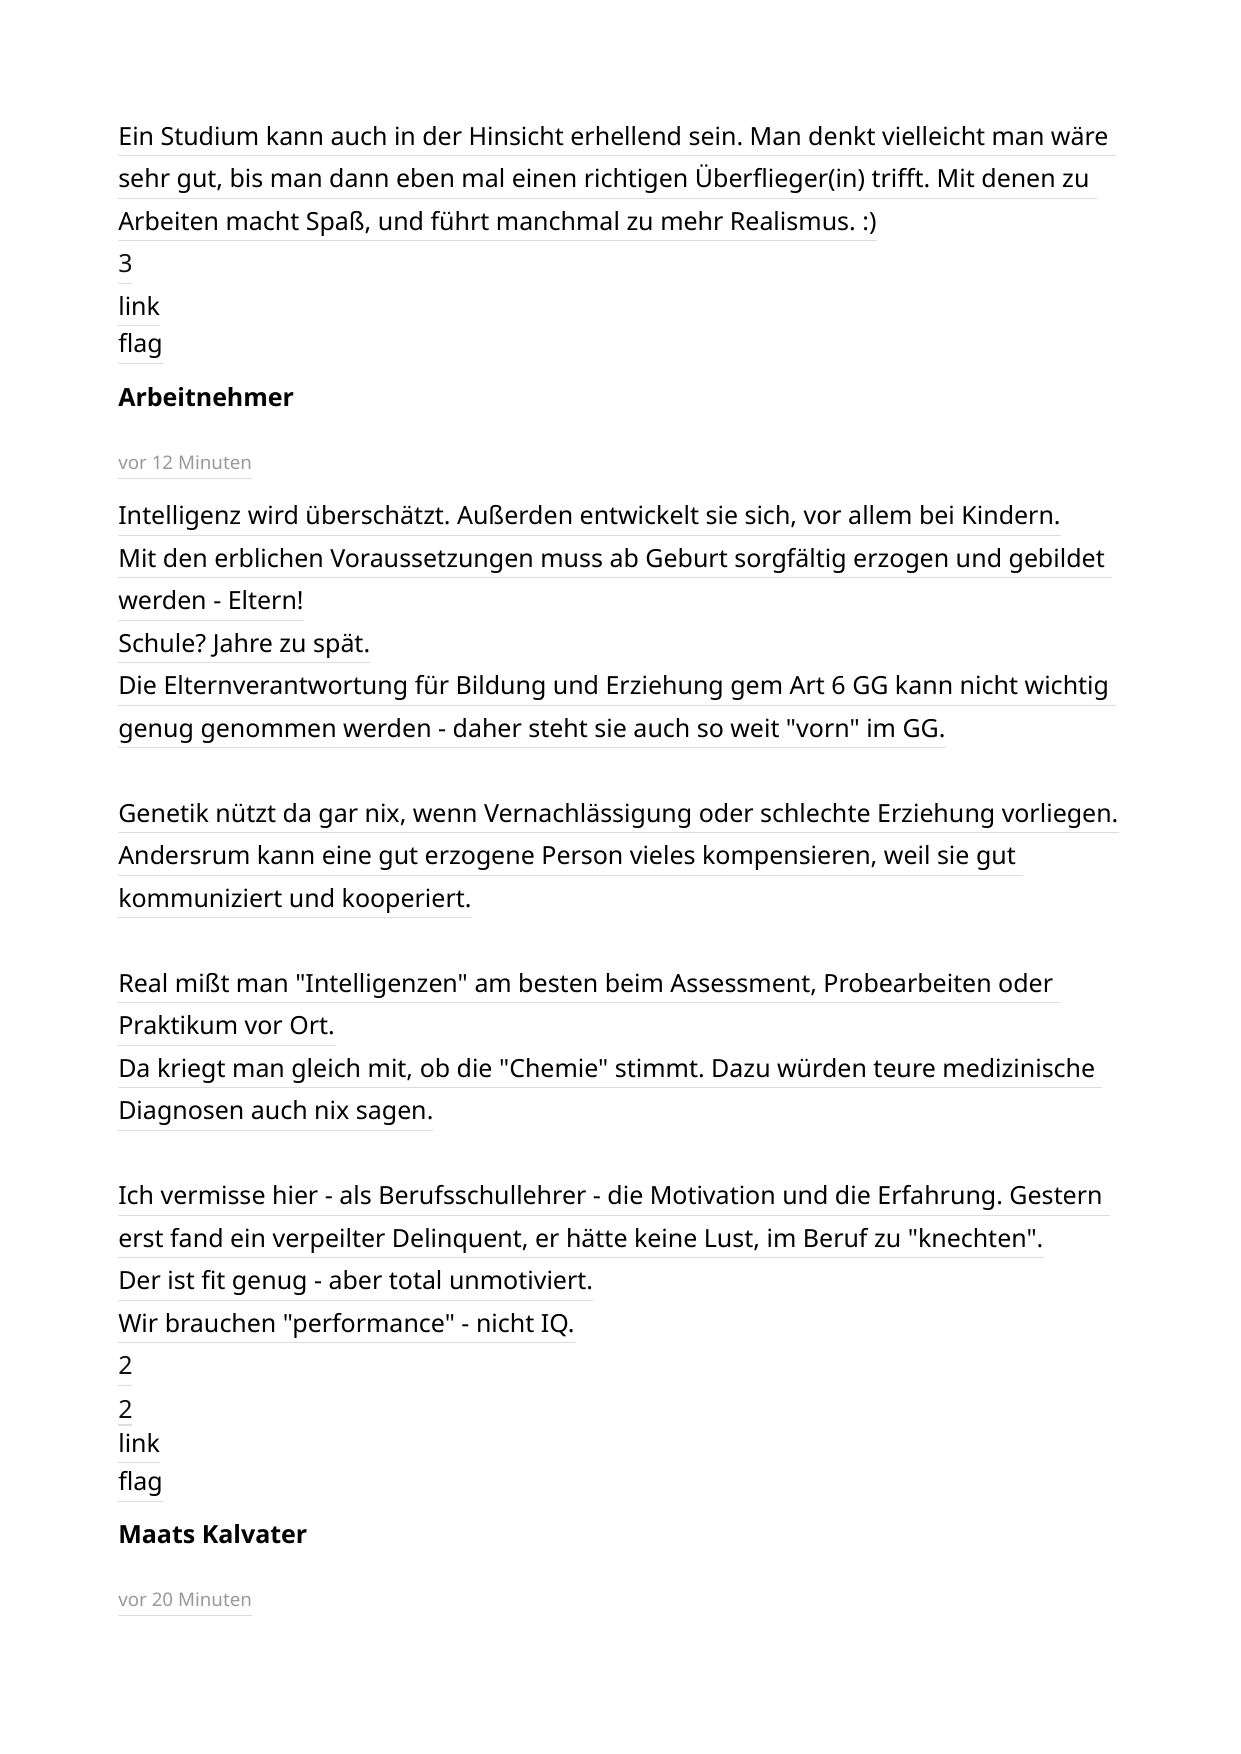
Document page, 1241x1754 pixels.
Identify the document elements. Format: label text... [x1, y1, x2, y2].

text flag [118, 326, 1122, 364]
text 3 [118, 246, 1122, 284]
text flag [118, 1463, 1122, 1502]
text 2 [118, 1348, 1122, 1386]
text Arbeitnehmer [118, 380, 1122, 414]
text Intelligenz wird überschätzt. Außerden entwickelt sie sich, vor allem bei Kindern. Mit den erblichen Voraussetzungen muss ab Geburt sorgfältig erzogen und gebildet werden - Eltern! Schule? Jahre zu spät. Die Elternverantwortung für Bildung und Erziehung gem Art 6 GG kann nicht wichtig genug genommen werden - daher steht sie auch so weit "vorn" im GG. Genetik nützt da gar nix, wenn Vernachlässigung oder schlechte Erziehung vorliegen. Andersrum kann eine gut erzogene Person vieles kompensieren, weil sie gut kommuniziert und kooperiert. Real mißt man "Intelligenzen" am besten beim Assessment, Probearbeiten oder Praktikum vor Ort. Da kriegt man gleich mit, ob die "Chemie" stimmt. Dazu würden teure medizinische Diagnosen auch nix sagen. Ich vermisse hier - als Berufsschullehrer - die Motivation und die Erfahrung. Gestern erst fand ein verpeilter Delinquent, er hätte keine Lust, im Beruf zu "knechten". Der ist fit genug - aber total unmotiviert. Wir brauchen "performance" - nicht IQ. [118, 498, 1122, 1343]
text 2 [118, 1390, 1122, 1426]
text vor 20 Minuten [118, 1587, 1117, 1616]
text Ein Studium kann auch in der Hinsicht erhellend sein. Man denkt vielleicht man wäre sehr gut, bis man dann eben mal einen richtigen Überflieger(in) trifft. Mit denen zu Arbeiten macht Spaß, und führt manchmal zu mehr Realismus. :) [118, 118, 1122, 241]
text link [118, 1426, 1122, 1463]
text vor 12 Minuten [118, 449, 1117, 479]
text Maats Kalvater [118, 1517, 1122, 1551]
text link [118, 288, 1122, 326]
